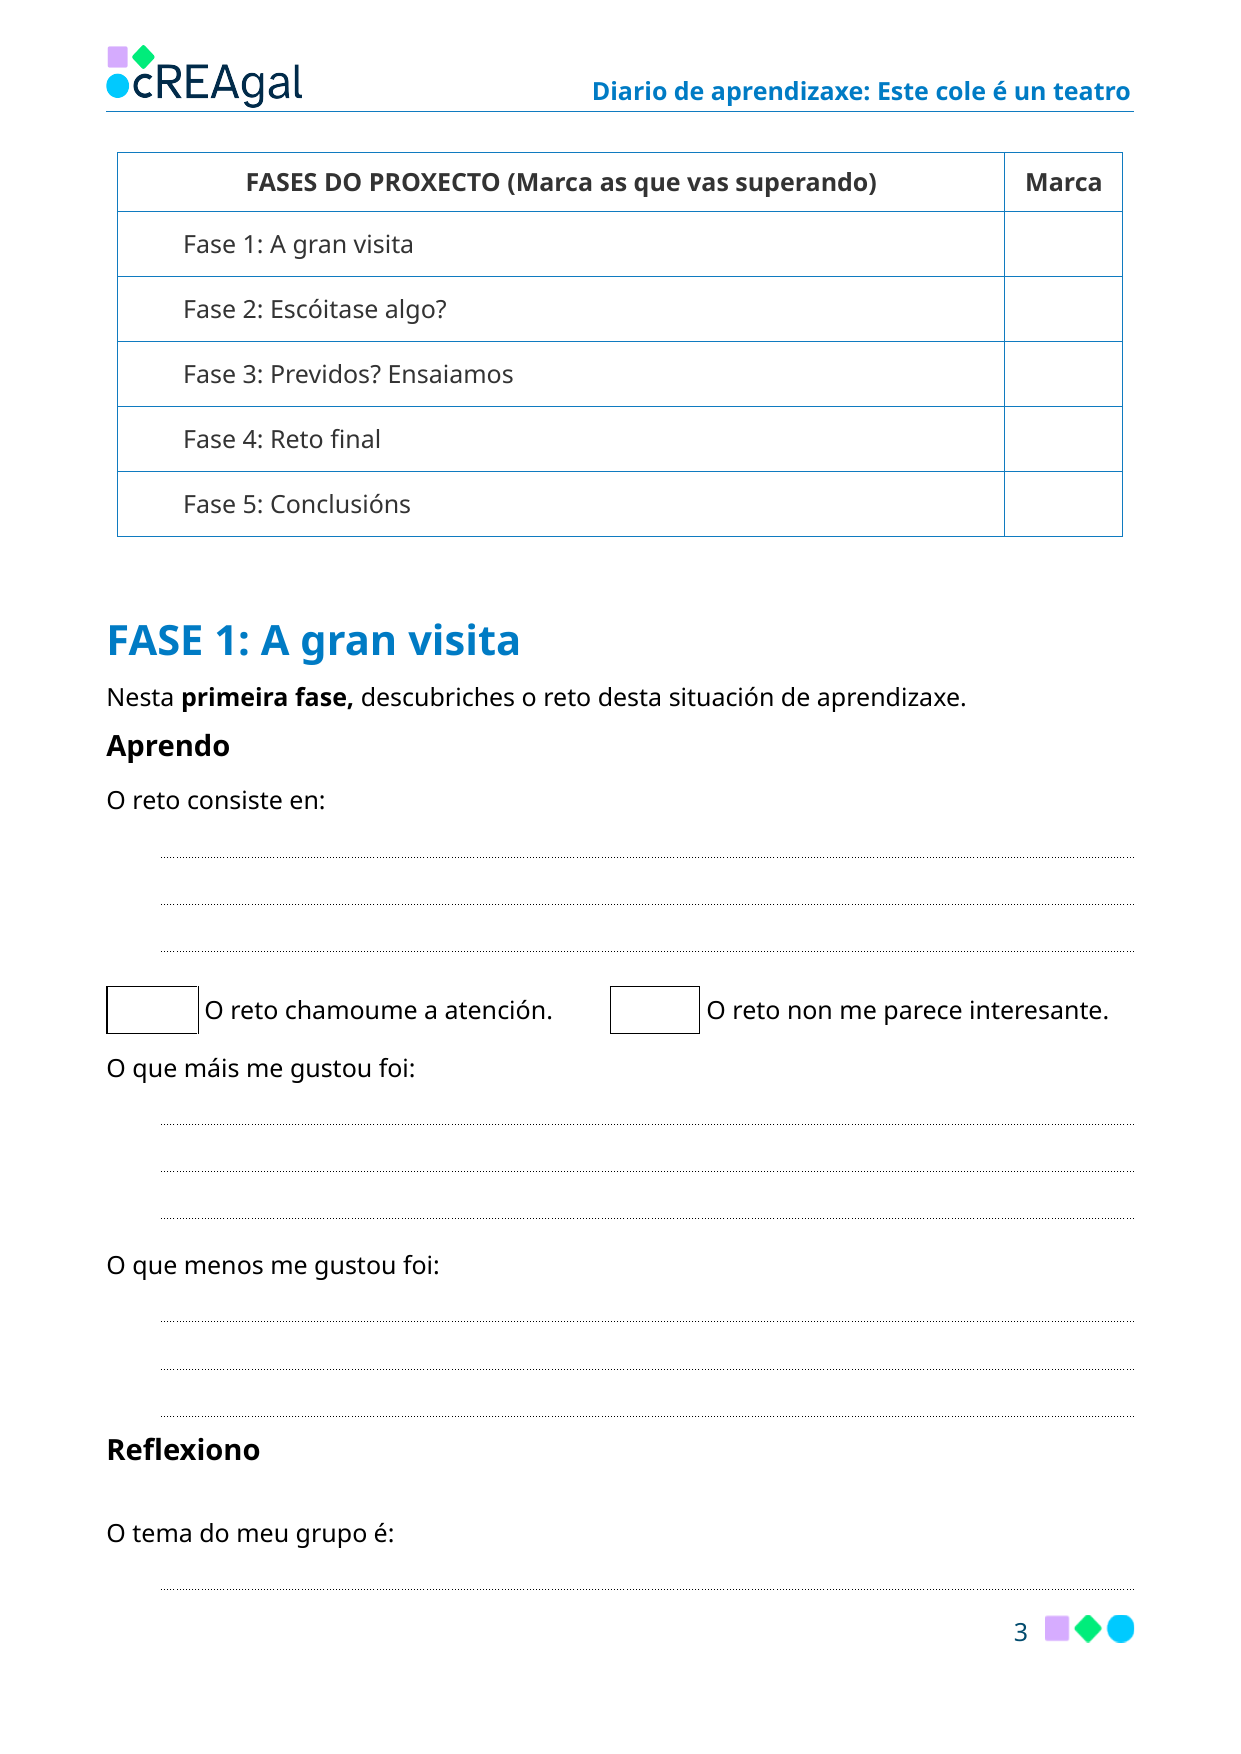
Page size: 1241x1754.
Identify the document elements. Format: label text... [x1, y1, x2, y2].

table_cell Fase 2: Escóitase algo? [118, 277, 1004, 341]
text O tema do meu grupo é: [106, 1516, 1134, 1550]
table_header [108, 987, 197, 1033]
table_cell [1005, 342, 1122, 406]
text O que menos me gustou foi: [106, 1248, 1134, 1282]
table_header O reto non me parece interesante. [700, 986, 1134, 1034]
picture [1128, 1615, 1135, 1625]
table_cell [160, 1172, 1134, 1219]
picture [1045, 1615, 1118, 1643]
table_header Marca [1005, 153, 1122, 211]
table_cell [160, 1323, 1134, 1370]
table_header [611, 987, 699, 1033]
subtitle FASE 1: A gran visita [106, 611, 1134, 667]
picture [106, 45, 302, 108]
subtitle Reflexiono [106, 1429, 1134, 1468]
table_cell [160, 1125, 1134, 1172]
table_cell [160, 1370, 1134, 1417]
table_cell Fase 4: Reto final [118, 407, 1004, 471]
subtitle Aprendo [106, 726, 1134, 765]
table_cell Fase 3: Previdos? Ensaiamos [118, 342, 1004, 406]
table_header [160, 1090, 1134, 1125]
table_header [160, 822, 1134, 858]
table_header [160, 1555, 1134, 1590]
picture [1124, 1631, 1135, 1643]
table_cell [1005, 407, 1122, 471]
table_cell Fase 5: Conclusións [118, 472, 1004, 536]
table_header O reto chamoume a atención. [199, 986, 610, 1034]
text O que máis me gustou foi: [106, 1050, 1134, 1084]
table_header FASES DO PROXECTO (Marca as que vas superando) [118, 153, 1004, 211]
table_cell [1005, 277, 1122, 341]
table_header [160, 1287, 1134, 1322]
table_cell [1005, 472, 1122, 536]
text O reto consiste en: [106, 783, 1134, 817]
table_cell Fase 1: A gran visita [118, 212, 1004, 276]
table_cell [160, 905, 1134, 952]
text Nesta primeira fase, descubriches o reto desta situación de aprendizaxe. [106, 680, 1134, 714]
table_cell [160, 858, 1134, 905]
table_cell [1005, 212, 1122, 276]
